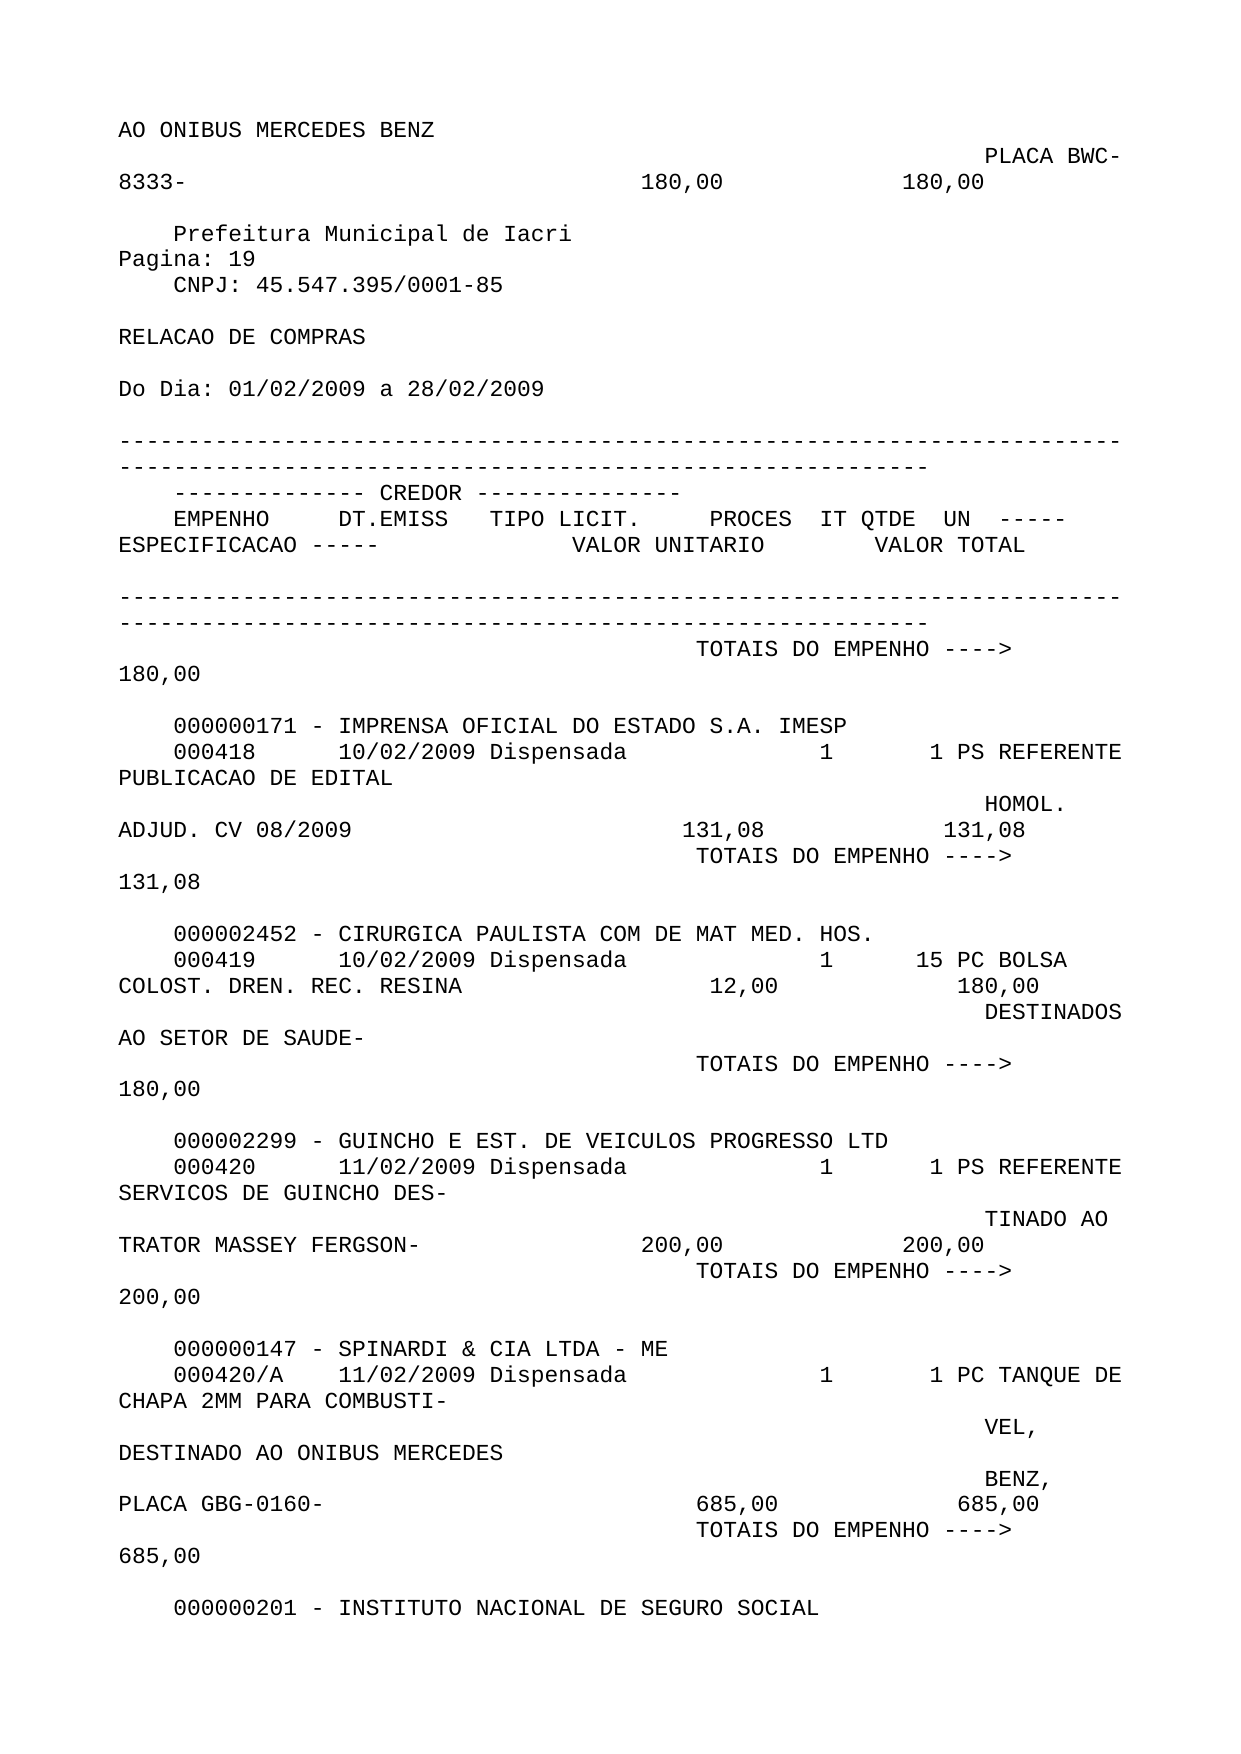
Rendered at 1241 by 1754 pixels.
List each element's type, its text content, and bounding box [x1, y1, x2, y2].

text TINADO AO TRATOR MASSEY FERGSON- 200,00 200,00 [118, 1207, 1122, 1259]
text 000002452 - CIRURGICA PAULISTA COM DE MAT MED. HOS. [118, 922, 1122, 948]
text TOTAIS DO EMPENHO ----> 180,00 [118, 1052, 1122, 1104]
text HOMOL. ADJUD. CV 08/2009 131,08 131,08 [118, 792, 1122, 844]
text PLACA BWC-8333- 180,00 180,00 [118, 144, 1122, 196]
text RELACAO DE COMPRAS [118, 300, 1122, 352]
text 000002299 - GUINCHO E EST. DE VEICULOS PROGRESSO LTD [118, 1130, 1122, 1156]
text 000418 10/02/2009 Dispensada 1 1 PS REFERENTE PUBLICACAO DE EDITAL [118, 741, 1122, 792]
text VEL, DESTINADO AO ONIBUS MERCEDES [118, 1415, 1122, 1467]
text 000000171 - IMPRENSA OFICIAL DO ESTADO S.A. IMESP [118, 715, 1122, 741]
text TOTAIS DO EMPENHO ----> 131,08 [118, 844, 1122, 896]
text Prefeitura Municipal de Iacri Pagina: 19 [118, 222, 1122, 274]
text Do Dia: 01/02/2009 a 28/02/2009 [118, 352, 1122, 403]
text EMPENHO DT.EMISS TIPO LICIT. PROCES IT QTDE UN ----- ESPECIFICACAO ----- VALOR UNITARIO VALOR TOTAL [118, 507, 1122, 559]
text 000000147 - SPINARDI & CIA LTDA - ME [118, 1337, 1122, 1363]
text 000419 10/02/2009 Dispensada 1 15 PC BOLSA COLOST. DREN. REC. RESINA 12,00 180,00 [118, 948, 1122, 1000]
text TOTAIS DO EMPENHO ----> 685,00 [118, 1519, 1122, 1571]
text CNPJ: 45.547.395/0001-85 [118, 274, 1122, 300]
text TOTAIS DO EMPENHO ----> 200,00 [118, 1259, 1122, 1311]
text ------------------------------------------------------------------------------------------------------------------------------------ [118, 559, 1122, 637]
text BENZ, PLACA GBG-0160- 685,00 685,00 [118, 1467, 1122, 1519]
text 000000201 - INSTITUTO NACIONAL DE SEGURO SOCIAL [118, 1597, 1122, 1622]
text 000420/A 11/02/2009 Dispensada 1 1 PC TANQUE DE CHAPA 2MM PARA COMBUSTI- [118, 1363, 1122, 1415]
text ------------------------------------------------------------------------------------------------------------------------------------ [118, 403, 1122, 481]
text -------------- CREDOR --------------- [118, 481, 1122, 507]
text AO ONIBUS MERCEDES BENZ [118, 118, 1122, 144]
text DESTINADOS AO SETOR DE SAUDE- [118, 1000, 1122, 1052]
text TOTAIS DO EMPENHO ----> 180,00 [118, 637, 1122, 689]
text 000420 11/02/2009 Dispensada 1 1 PS REFERENTE SERVICOS DE GUINCHO DES- [118, 1156, 1122, 1207]
